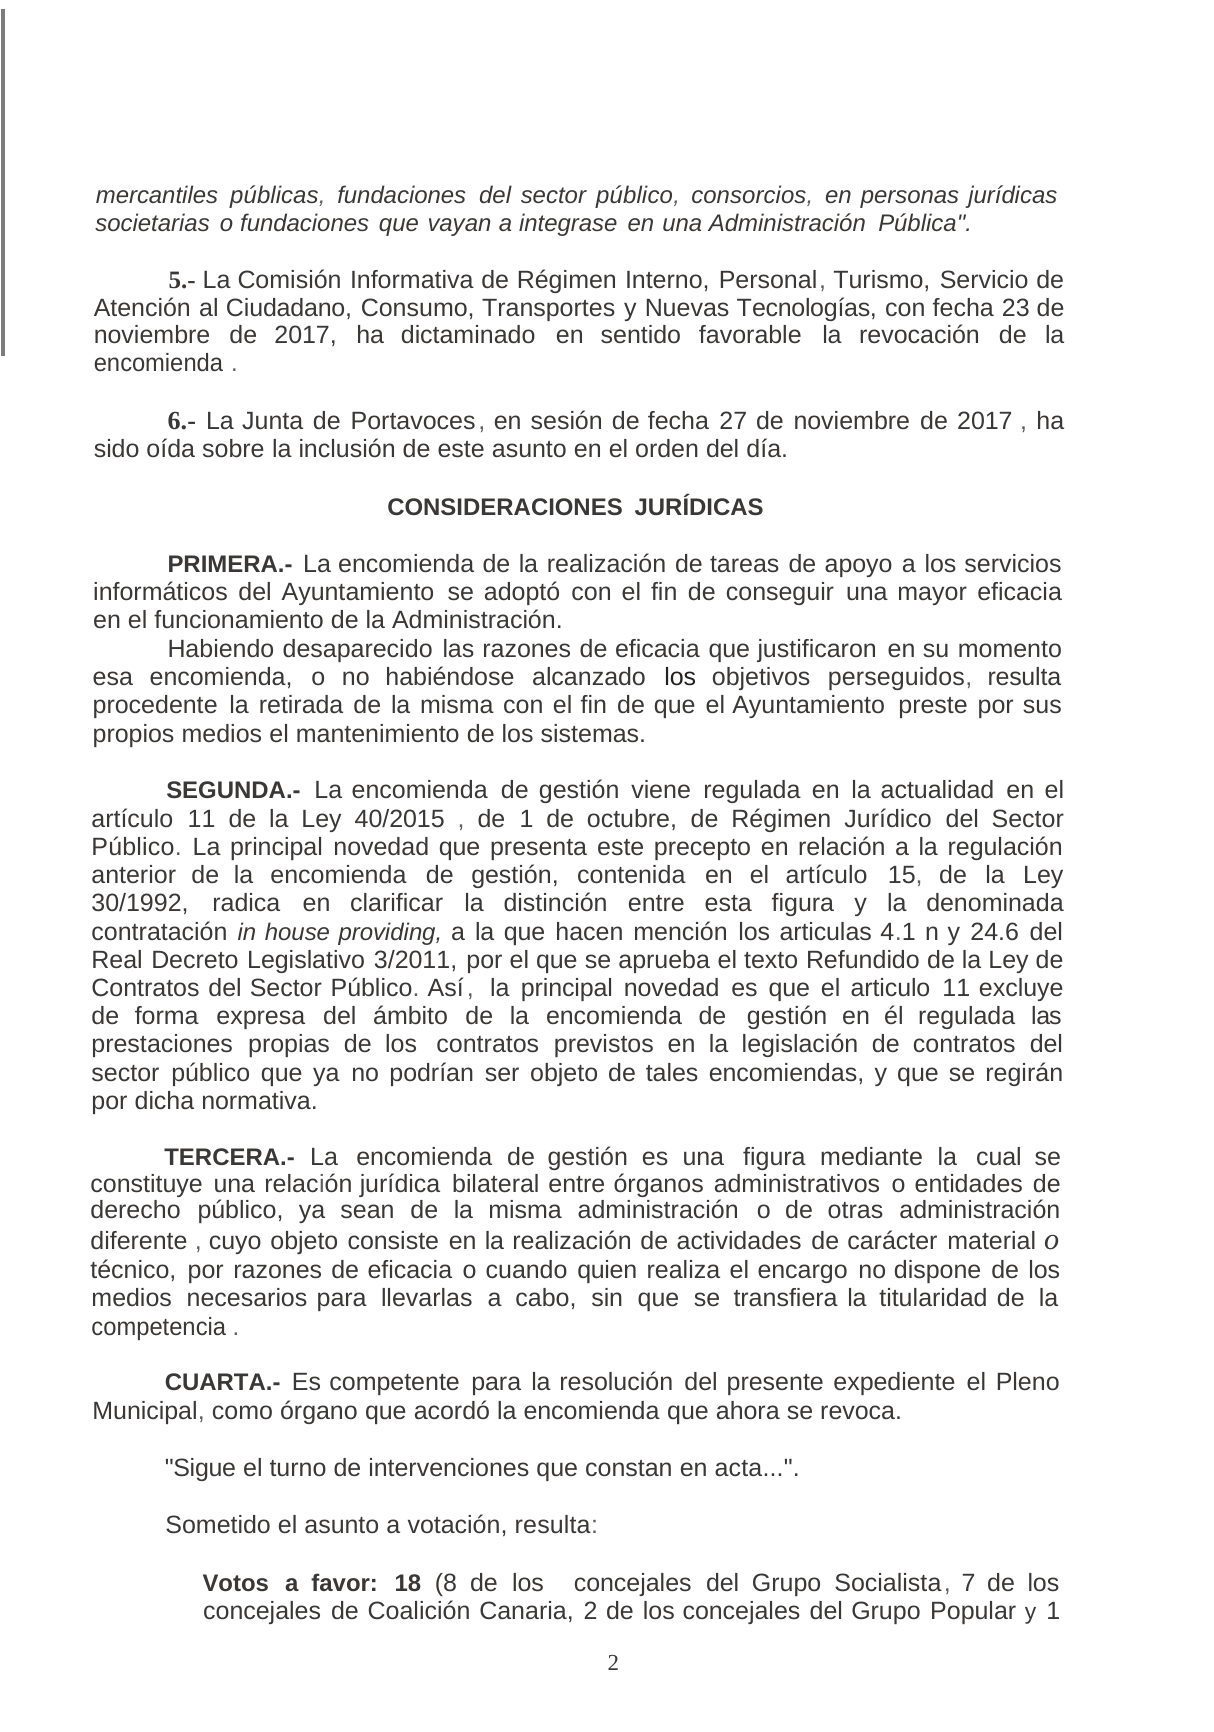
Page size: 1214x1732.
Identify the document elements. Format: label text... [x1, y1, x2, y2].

text SEGUNDA.- La encomienda de gestión viene regulada en la actualidad en el artículo 11 de la Ley 40/2015 , de 1 de octubre, de Régimen Jurídico del Sector Público. La principal novedad que presenta este precepto en relación a la regulación anterior de la encomienda de gestión, contenida en el artículo 15, de la Ley 30/1992, radica en clarificar la distinción entre esta figura y la denominada contratación in house providing, a la que hacen mención los articulas 4.1 n y 24.6 del Real Decreto Legislativo 3/2011, por el que se aprueba el texto Refundido de la Ley de Contratos del Sector Público. Así, la principal novedad es que el articulo 11 excluye de forma expresa del ámbito de la encomienda de gestión en él regulada las prestaciones propias de los contratos previstos en la legislación de contratos del sector público que ya no podrían ser objeto de tales encomiendas, y que se regirán por dicha normativa. [91, 776, 1064, 1115]
text 2 [150, 1649, 1076, 1676]
text técnico, por razones de eficacia o cuando quien realiza el encargo no dispone de los medios necesarios para llevarlas a cabo, sin que se transfiera la titularidad de la competencia . [90, 1256, 1060, 1340]
text Habiendo desaparecido las razones de eficacia que justificaron en su momento esa encomienda, o no habiéndose alcanzado los objetivos perseguidos, resulta procedente la retirada de la misma con el fin de que el Ayuntamiento preste por sus propios medios el mantenimiento de los sistemas. [92, 634, 1062, 747]
text TERCERA.- La encomienda de gestión es una figura mediante la cual se constituye una relación jurídica bilateral entre órganos administrativos o entidades de derecho público, ya sean de la misma administración o de otras administración diferente , cuyo objeto consiste en la realización de actividades de carácter material o [90, 1144, 1061, 1256]
text mercantiles públicas, fundaciones del sector público, consorcios, en personas jurídicas societarias o fundaciones que vayan a integrase en una Administración Pública". [95, 181, 1058, 237]
text 5.- La Comisión Informativa de Régimen Interno, Personal, Turismo, Servicio de Atención al Ciudadano, Consumo, Transportes y Nuevas Tecnologías, con fecha 23 de noviembre de 2017, ha dictaminado en sentido favorable la revocación de la encomienda . [93, 266, 1065, 377]
text Votos a favor: 18 (8 de los concejales del Grupo Socialista, 7 de los concejales de Coalición Canaria, 2 de los concejales del Grupo Popular y 1 [202, 1569, 1063, 1625]
text CONSIDERACIONES JURÍDICAS [387, 493, 1076, 521]
text "Sigue el turno de intervenciones que constan en acta...". Sometido el asunto a votación, resulta: [164, 1453, 890, 1538]
text CUARTA.- Es competente para la resolución del presente expediente el Pleno Municipal, como órgano que acordó la encomienda que ahora se revoca. [92, 1367, 1060, 1425]
text 6.- La Junta de Portavoces, en sesión de fecha 27 de noviembre de 2017 , ha sido oída sobre la inclusión de este asunto en el orden del día. [93, 407, 1064, 463]
text PRIMERA.- La encomienda de la realización de tareas de apoyo a los servicios informáticos del Ayuntamiento se adoptó con el fin de conseguir una mayor eficacia en el funcionamiento de la Administración. [93, 549, 1062, 634]
